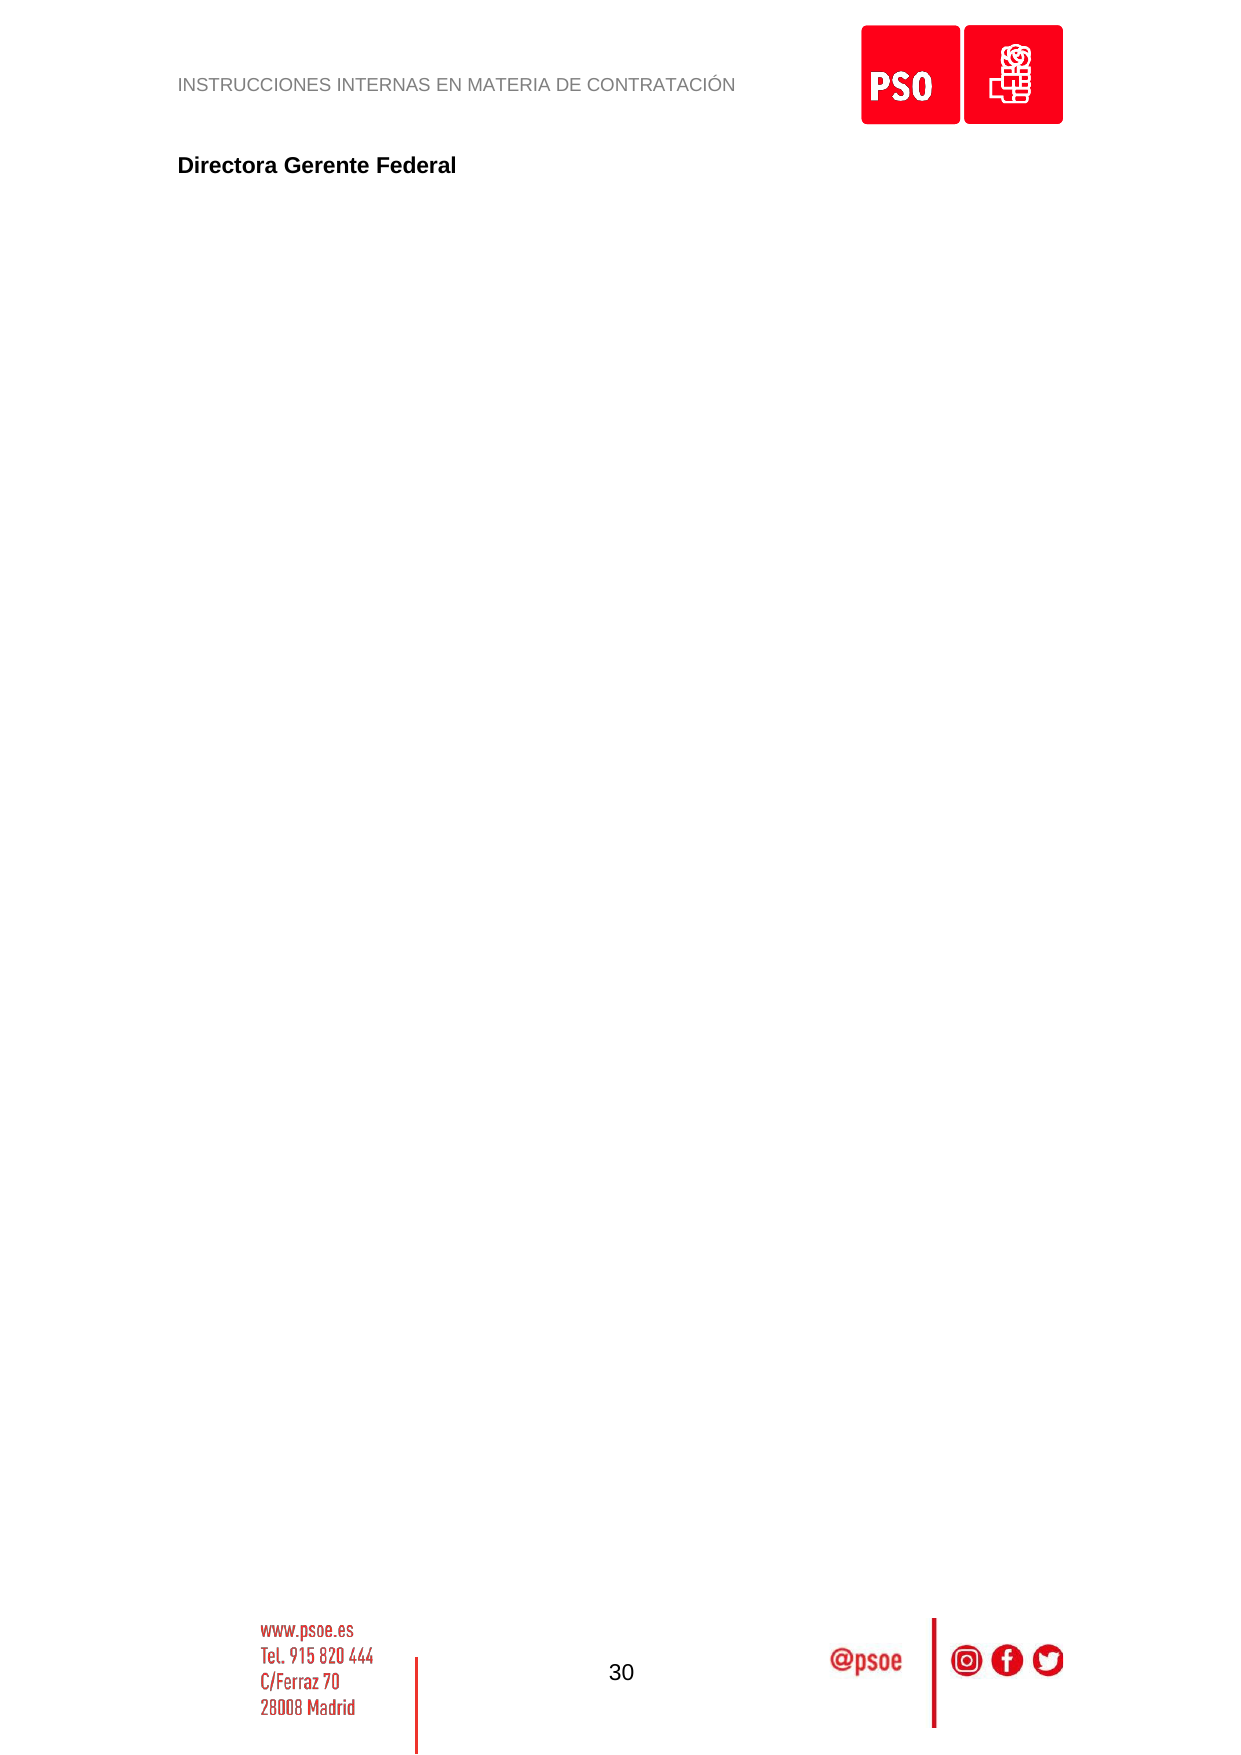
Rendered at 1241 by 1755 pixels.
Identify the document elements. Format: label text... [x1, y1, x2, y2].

subtitle Directora Gerente Federal [177, 152, 1076, 179]
